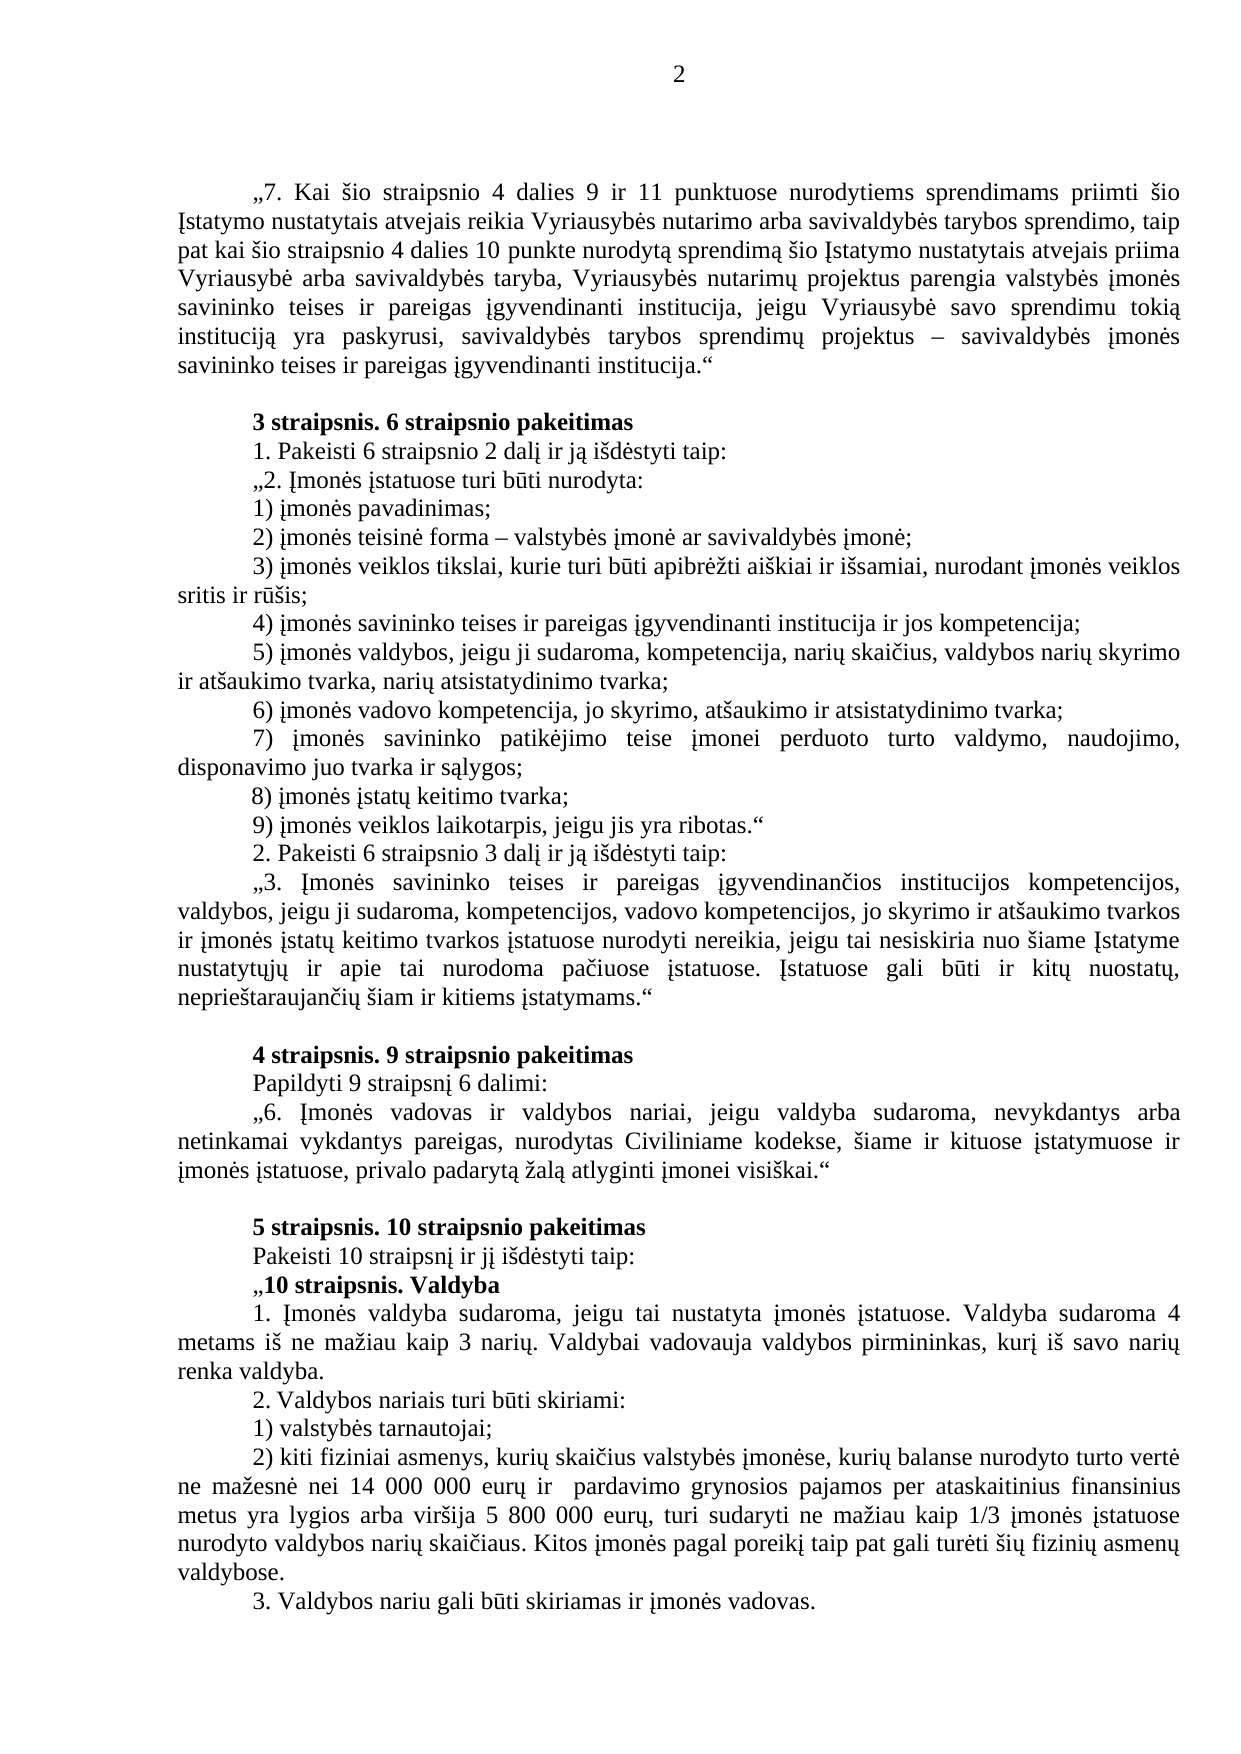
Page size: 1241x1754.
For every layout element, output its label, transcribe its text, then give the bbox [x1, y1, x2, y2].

text 4) įmonės savininko teises ir pareigas įgyvendinanti institucija ir jos kompetencija; [177, 608, 1181, 637]
text 5 straipsnis. 10 straipsnio pakeitimas [177, 1212, 1181, 1241]
text „3. Įmonės savininko teises ir pareigas įgyvendinančios institucijos kompetencijos, valdybos, jeigu ji sudaroma, kompetencijos, vadovo kompetencijos, jo skyrimo ir atšaukimo tvarkos ir įmonės įstatų keitimo tvarkos įstatuose nurodyti nereikia, jeigu tai nesiskiria nuo šiame Įstatyme nustatytųjų ir apie tai nurodoma pačiuose įstatuose. Įstatuose gali būti ir kitų nuostatų, neprieštaraujančių šiam ir kitiems įstatymams.“ [177, 867, 1181, 1011]
text Pakeisti 10 straipsnį ir jį išdėstyti taip: [177, 1241, 1181, 1270]
text Papildyti 9 straipsnį 6 dalimi: [177, 1068, 1181, 1097]
text 8) įmonės įstatų keitimo tvarka; [177, 781, 1181, 810]
text „7. Kai šio straipsnio 4 dalies 9 ir 11 punktuose nurodytiems sprendimams priimti šio Įstatymo nustatytais atvejais reikia Vyriausybės nutarimo arba savivaldybės tarybos sprendimo, taip pat kai šio straipsnio 4 dalies 10 punkte nurodytą sprendimą šio Įstatymo nustatytais atvejais priima Vyriausybė arba savivaldybės taryba, Vyriausybės nutarimų projektus parengia valstybės įmonės savininko teises ir pareigas įgyvendinanti institucija, jeigu Vyriausybė savo sprendimu tokią instituciją yra paskyrusi, savivaldybės tarybos sprendimų projektus – savivaldybės įmonės savininko teises ir pareigas įgyvendinanti institucija.“ [177, 177, 1181, 378]
text 2. Pakeisti 6 straipsnio 3 dalį ir ją išdėstyti taip: [177, 838, 1181, 867]
text „10 straipsnis. Valdyba [177, 1270, 1181, 1298]
text 3) įmonės veiklos tikslai, kurie turi būti apibrėžti aiškiai ir išsamiai, nurodant įmonės veiklos sritis ir rūšis; [177, 551, 1181, 608]
text 2) kiti fiziniai asmenys, kurių skaičius valstybės įmonėse, kurių balanse nurodyto turto vertė ne mažesnė nei 14 000 000 eurų ir pardavimo grynosios pajamos per ataskaitinius finansinius metus yra lygios arba viršija 5 800 000 eurų, turi sudaryti ne mažiau kaip 1/3 įmonės įstatuose nurodyto valdybos narių skaičiaus. Kitos įmonės pagal poreikį taip pat gali turėti šių fizinių asmenų valdybose. [177, 1442, 1181, 1586]
text 1. Įmonės valdyba sudaroma, jeigu tai nustatyta įmonės įstatuose. Valdyba sudaroma 4 metams iš ne mažiau kaip 3 narių. Valdybai vadovauja valdybos pirmininkas, kurį iš savo narių renka valdyba. [177, 1298, 1181, 1385]
text 6) įmonės vadovo kompetencija, jo skyrimo, atšaukimo ir atsistatydinimo tvarka; [177, 695, 1181, 723]
text 3. Valdybos nariu gali būti skiriamas ir įmonės vadovas. [177, 1586, 1181, 1615]
text 7) įmonės savininko patikėjimo teise įmonei perduoto turto valdymo, naudojimo, disponavimo juo tvarka ir sąlygos; [177, 723, 1181, 781]
text 5) įmonės valdybos, jeigu ji sudaroma, kompetencija, narių skaičius, valdybos narių skyrimo ir atšaukimo tvarka, narių atsistatydinimo tvarka; [177, 637, 1181, 695]
text 1) valstybės tarnautojai; [177, 1413, 1181, 1442]
text „6. Įmonės vadovas ir valdybos nariai, jeigu valdyba sudaroma, nevykdantys arba netinkamai vykdantys pareigas, nurodytas Civiliniame kodekse, šiame ir kituose įstatymuose ir įmonės įstatuose, privalo padarytą žalą atlyginti įmonei visiškai.“ [177, 1097, 1181, 1183]
text „2. Įmonės įstatuose turi būti nurodyta: [177, 465, 1181, 493]
text 3 straipsnis. 6 straipsnio pakeitimas [177, 407, 1181, 436]
text 2. Valdybos nariais turi būti skiriami: [177, 1385, 1181, 1413]
text 9) įmonės veiklos laikotarpis, jeigu jis yra ribotas.“ [177, 810, 1181, 838]
text 1) įmonės pavadinimas; [177, 493, 1181, 522]
text 4 straipsnis. 9 straipsnio pakeitimas [177, 1040, 1181, 1068]
text 2) įmonės teisinė forma – valstybės įmonė ar savivaldybės įmonė; [177, 522, 1181, 551]
text 1. Pakeisti 6 straipsnio 2 dalį ir ją išdėstyti taip: [177, 436, 1181, 465]
